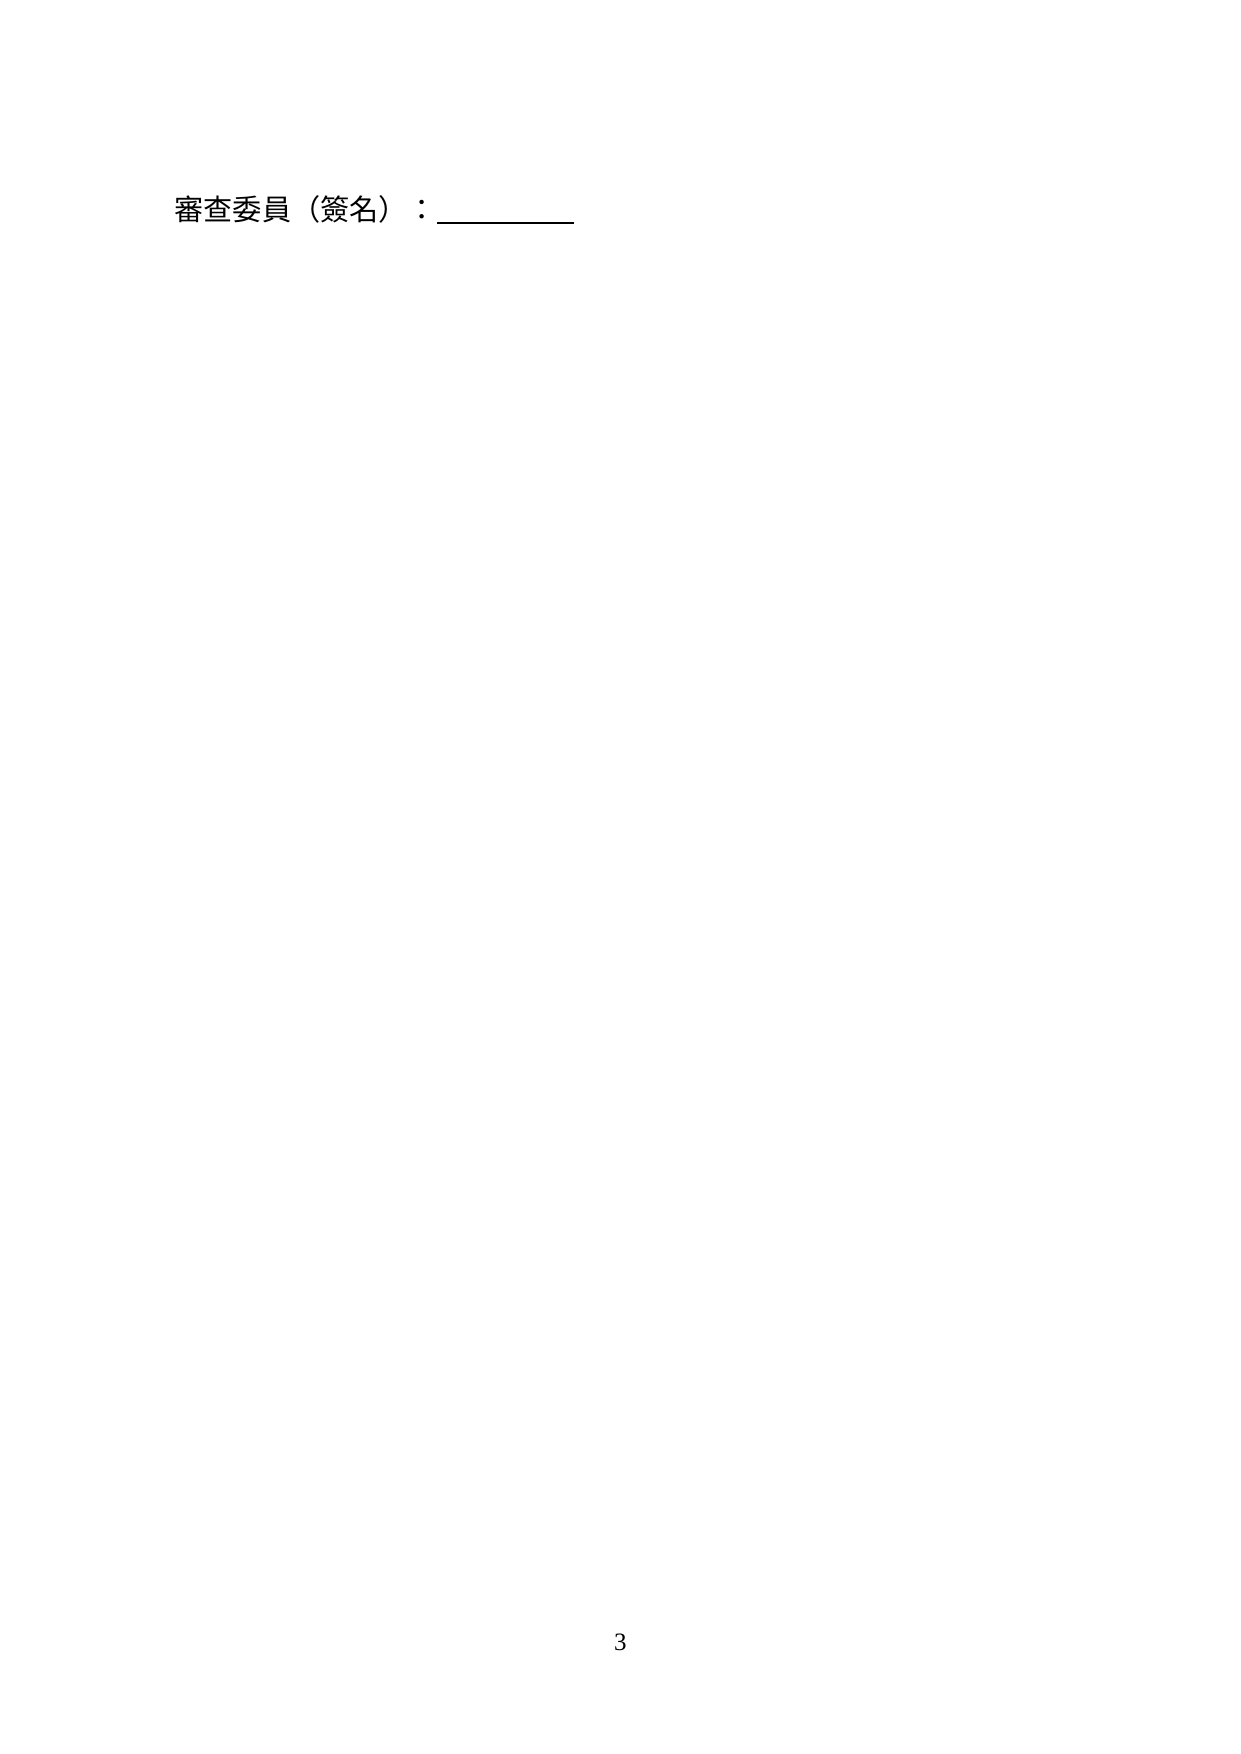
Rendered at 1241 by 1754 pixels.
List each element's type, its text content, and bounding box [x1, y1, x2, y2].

text 審查委員（簽名）： [174, 186, 1122, 228]
